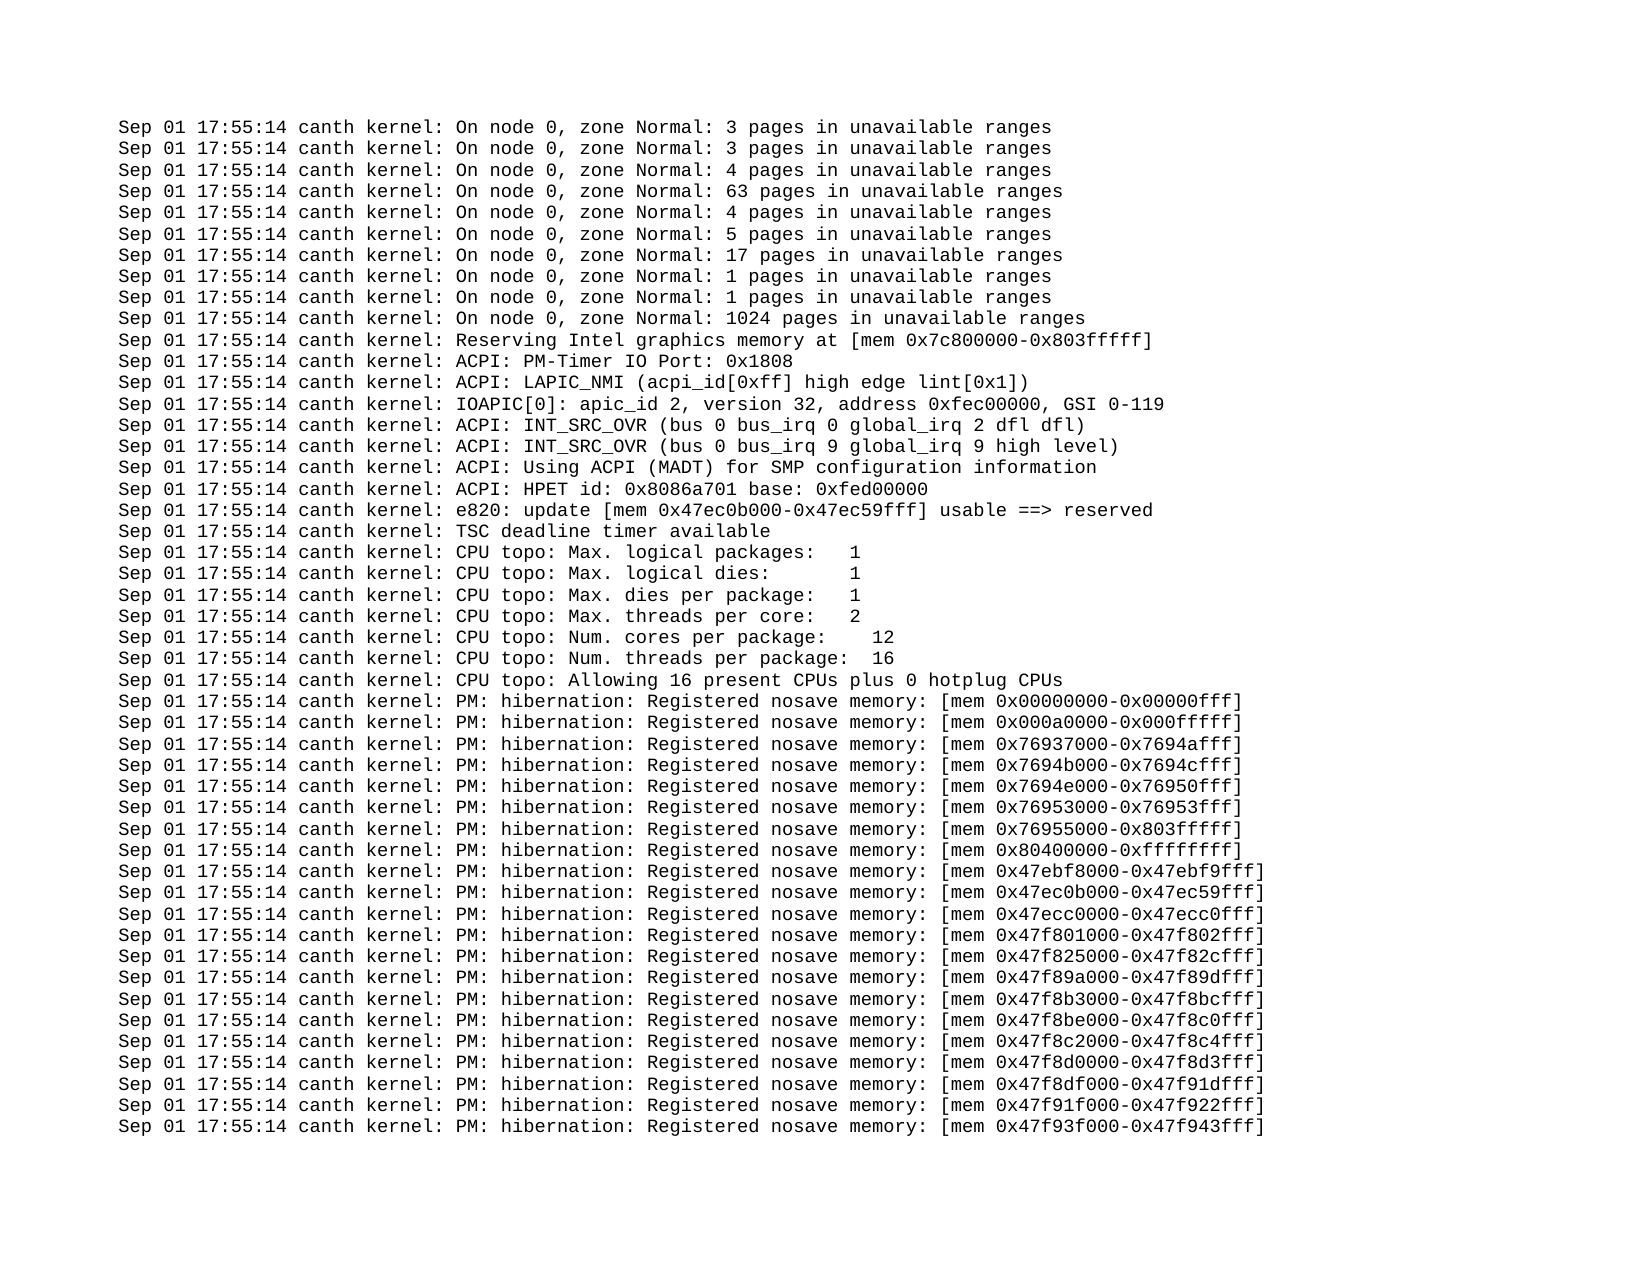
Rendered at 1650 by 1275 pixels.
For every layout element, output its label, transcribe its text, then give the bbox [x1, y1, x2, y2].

text Sep 01 17:55:14 canth kernel: CPU topo: Max. logical packages: 1 [118, 543, 1532, 564]
text Sep 01 17:55:14 canth kernel: On node 0, zone Normal: 5 pages in unavailable ranges [118, 224, 1532, 246]
text Sep 01 17:55:14 canth kernel: ACPI: HPET id: 0x8086a701 base: 0xfed00000 [118, 479, 1532, 501]
text Sep 01 17:55:14 canth kernel: On node 0, zone Normal: 17 pages in unavailable ranges [118, 246, 1532, 267]
text Sep 01 17:55:14 canth kernel: CPU topo: Num. threads per package: 16 [118, 649, 1532, 671]
text Sep 01 17:55:14 canth kernel: Reserving Intel graphics memory at [mem 0x7c800000-0x803fffff] [118, 331, 1532, 352]
text Sep 01 17:55:14 canth kernel: TSC deadline timer available [118, 522, 1532, 543]
text Sep 01 17:55:14 canth kernel: PM: hibernation: Registered nosave memory: [mem 0x00000000-0x00000fff] [118, 692, 1532, 713]
text Sep 01 17:55:14 canth kernel: CPU topo: Max. logical dies: 1 [118, 564, 1532, 586]
text Sep 01 17:55:14 canth kernel: PM: hibernation: Registered nosave memory: [mem 0x7694b000-0x7694cfff] [118, 756, 1532, 777]
text Sep 01 17:55:14 canth kernel: IOAPIC[0]: apic_id 2, version 32, address 0xfec00000, GSI 0-119 [118, 394, 1532, 416]
text Sep 01 17:55:14 canth kernel: CPU topo: Max. dies per package: 1 [118, 586, 1532, 607]
text Sep 01 17:55:14 canth kernel: PM: hibernation: Registered nosave memory: [mem 0x47f8b3000-0x47f8bcfff] [118, 989, 1532, 1011]
text Sep 01 17:55:14 canth kernel: PM: hibernation: Registered nosave memory: [mem 0x47ecc0000-0x47ecc0fff] [118, 904, 1532, 926]
text Sep 01 17:55:14 canth kernel: On node 0, zone Normal: 63 pages in unavailable ranges [118, 182, 1532, 203]
text Sep 01 17:55:14 canth kernel: ACPI: PM-Timer IO Port: 0x1808 [118, 352, 1532, 373]
text Sep 01 17:55:14 canth kernel: On node 0, zone Normal: 4 pages in unavailable ranges [118, 203, 1532, 224]
text Sep 01 17:55:14 canth kernel: PM: hibernation: Registered nosave memory: [mem 0x7694e000-0x76950fff] [118, 777, 1532, 798]
text Sep 01 17:55:14 canth kernel: PM: hibernation: Registered nosave memory: [mem 0x47f801000-0x47f802fff] [118, 926, 1532, 947]
text Sep 01 17:55:14 canth kernel: On node 0, zone Normal: 1 pages in unavailable ranges [118, 288, 1532, 309]
text Sep 01 17:55:14 canth kernel: On node 0, zone Normal: 1 pages in unavailable ranges [118, 267, 1532, 288]
text Sep 01 17:55:14 canth kernel: PM: hibernation: Registered nosave memory: [mem 0x47f91f000-0x47f922fff] [118, 1096, 1532, 1117]
text Sep 01 17:55:14 canth kernel: CPU topo: Num. cores per package: 12 [118, 628, 1532, 649]
text Sep 01 17:55:14 canth kernel: PM: hibernation: Registered nosave memory: [mem 0x47f8df000-0x47f91dfff] [118, 1074, 1532, 1096]
text Sep 01 17:55:14 canth kernel: ACPI: Using ACPI (MADT) for SMP configuration information [118, 458, 1532, 479]
text Sep 01 17:55:14 canth kernel: PM: hibernation: Registered nosave memory: [mem 0x76953000-0x76953fff] [118, 798, 1532, 819]
text Sep 01 17:55:14 canth kernel: PM: hibernation: Registered nosave memory: [mem 0x47f93f000-0x47f943fff] [118, 1117, 1532, 1138]
text Sep 01 17:55:14 canth kernel: On node 0, zone Normal: 3 pages in unavailable ranges [118, 139, 1532, 161]
text Sep 01 17:55:14 canth kernel: CPU topo: Allowing 16 present CPUs plus 0 hotplug CPUs [118, 671, 1532, 692]
text Sep 01 17:55:14 canth kernel: On node 0, zone Normal: 3 pages in unavailable ranges [118, 118, 1532, 139]
text Sep 01 17:55:14 canth kernel: e820: update [mem 0x47ec0b000-0x47ec59fff] usable ==> reserved [118, 501, 1532, 522]
text Sep 01 17:55:14 canth kernel: CPU topo: Max. threads per core: 2 [118, 607, 1532, 628]
text Sep 01 17:55:14 canth kernel: PM: hibernation: Registered nosave memory: [mem 0x000a0000-0x000fffff] [118, 713, 1532, 734]
text Sep 01 17:55:14 canth kernel: PM: hibernation: Registered nosave memory: [mem 0x47ec0b000-0x47ec59fff] [118, 883, 1532, 904]
text Sep 01 17:55:14 canth kernel: PM: hibernation: Registered nosave memory: [mem 0x76937000-0x7694afff] [118, 734, 1532, 756]
text Sep 01 17:55:14 canth kernel: PM: hibernation: Registered nosave memory: [mem 0x47f8be000-0x47f8c0fff] [118, 1011, 1532, 1032]
text Sep 01 17:55:14 canth kernel: PM: hibernation: Registered nosave memory: [mem 0x47f8c2000-0x47f8c4fff] [118, 1032, 1532, 1053]
text Sep 01 17:55:14 canth kernel: PM: hibernation: Registered nosave memory: [mem 0x47ebf8000-0x47ebf9fff] [118, 862, 1532, 883]
text Sep 01 17:55:14 canth kernel: PM: hibernation: Registered nosave memory: [mem 0x47f89a000-0x47f89dfff] [118, 968, 1532, 989]
text Sep 01 17:55:14 canth kernel: PM: hibernation: Registered nosave memory: [mem 0x47f8d0000-0x47f8d3fff] [118, 1053, 1532, 1074]
text Sep 01 17:55:14 canth kernel: ACPI: LAPIC_NMI (acpi_id[0xff] high edge lint[0x1]) [118, 373, 1532, 394]
text Sep 01 17:55:14 canth kernel: ACPI: INT_SRC_OVR (bus 0 bus_irq 9 global_irq 9 high level) [118, 437, 1532, 458]
text Sep 01 17:55:14 canth kernel: PM: hibernation: Registered nosave memory: [mem 0x76955000-0x803fffff] [118, 819, 1532, 841]
text Sep 01 17:55:14 canth kernel: PM: hibernation: Registered nosave memory: [mem 0x80400000-0xffffffff] [118, 841, 1532, 862]
text Sep 01 17:55:14 canth kernel: On node 0, zone Normal: 1024 pages in unavailable ranges [118, 309, 1532, 331]
text Sep 01 17:55:14 canth kernel: On node 0, zone Normal: 4 pages in unavailable ranges [118, 161, 1532, 182]
text Sep 01 17:55:14 canth kernel: ACPI: INT_SRC_OVR (bus 0 bus_irq 0 global_irq 2 dfl dfl) [118, 416, 1532, 437]
text Sep 01 17:55:14 canth kernel: PM: hibernation: Registered nosave memory: [mem 0x47f825000-0x47f82cfff] [118, 947, 1532, 968]
